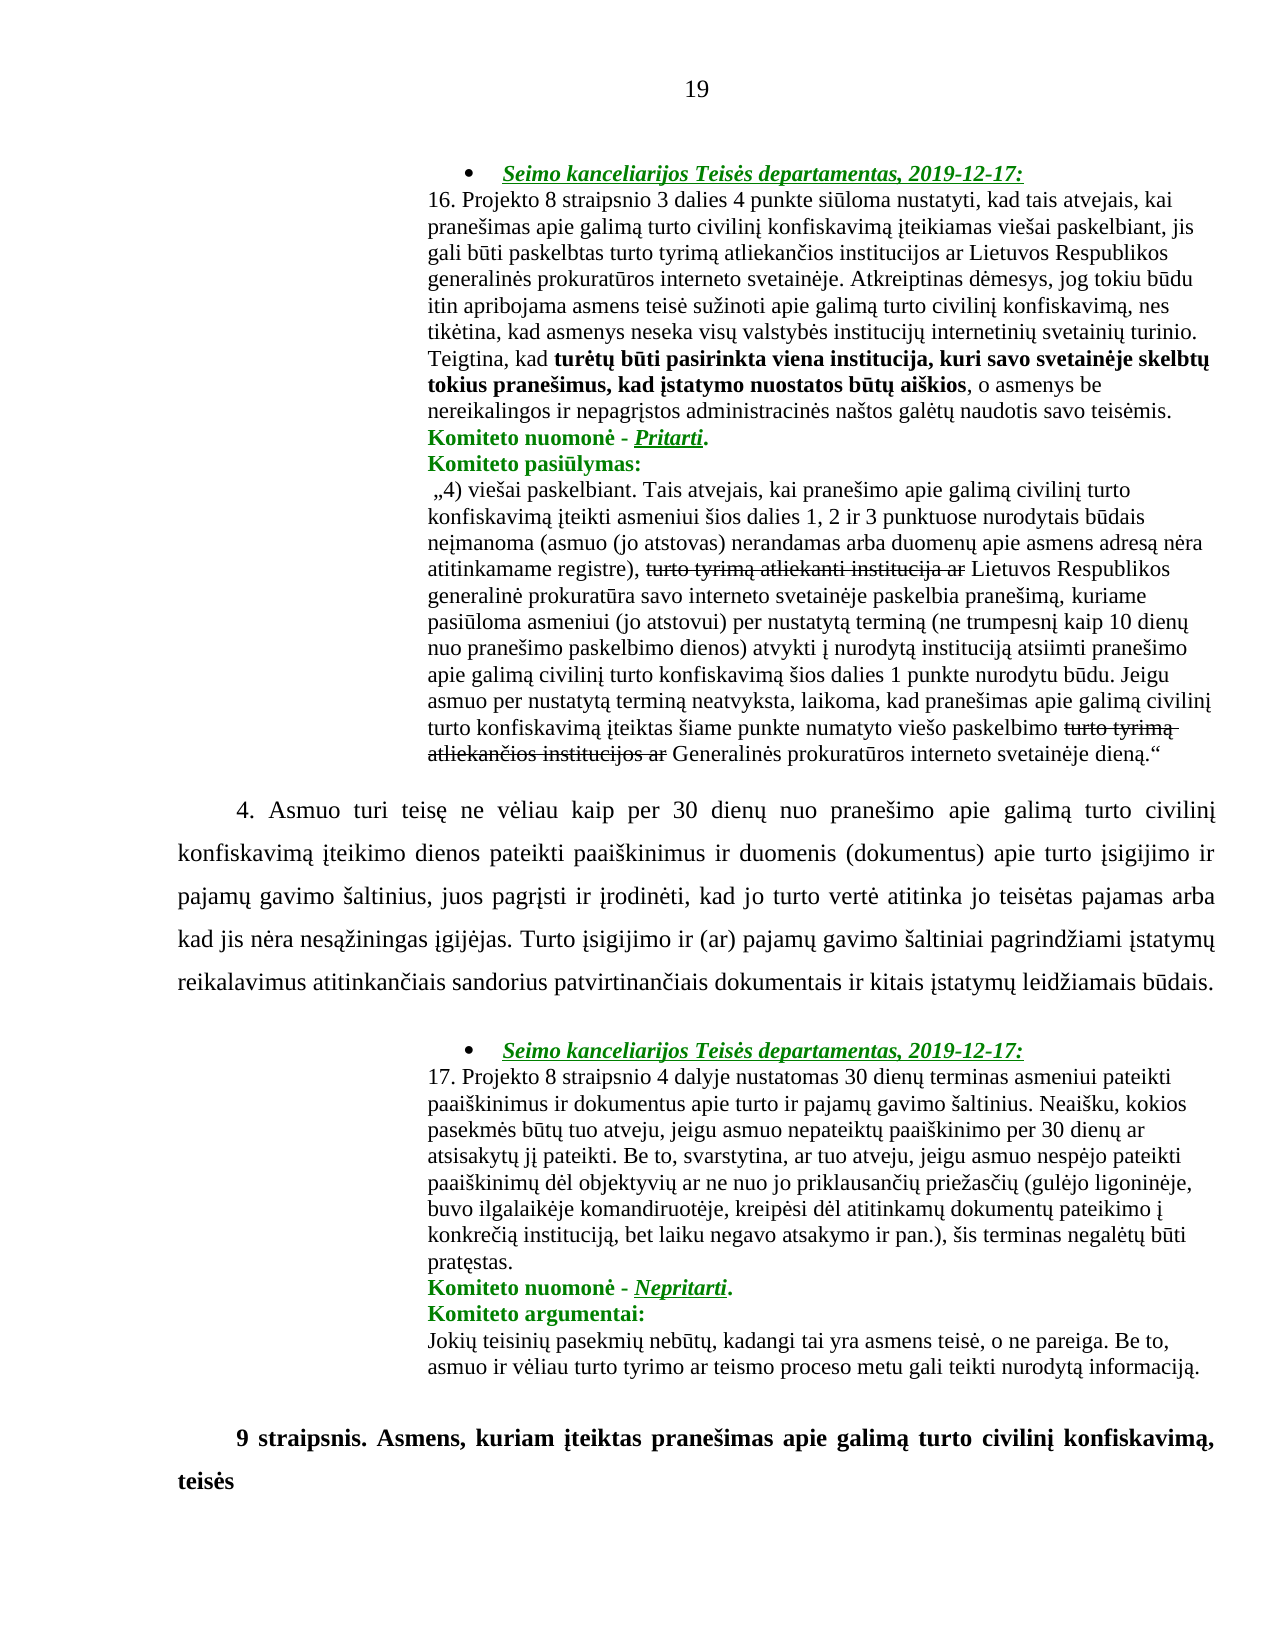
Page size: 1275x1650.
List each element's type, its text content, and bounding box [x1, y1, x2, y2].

text „4) viešai paskelbiant. Tais atvejais, kai pranešimo apie galimą civilinį turto konfiskavimą įteikti asmeniui šios dalies 1, 2 ir 3 punktuose nurodytais būdais neįmanoma (asmuo (jo atstovas) nerandamas arba duomenų apie asmens adresą nėra atitinkamame registre), turto tyrimą atliekanti institucija ar Lietuvos Respublikos generalinė prokuratūra savo interneto svetainėje paskelbia pranešimą, kuriame pasiūloma asmeniui (jo atstovui) per nustatytą terminą (ne trumpesnį kaip 10 dienų nuo pranešimo paskelbimo dienos) atvykti į nurodytą instituciją atsiimti pranešimo apie galimą civilinį turto konfiskavimą šios dalies 1 punkte nurodytu būdu. Jeigu asmuo per nustatytą terminą neatvyksta, laikoma, kad pranešimas apie galimą civilinį turto konfiskavimą įteiktas šiame punkte numatyto viešo paskelbimo turto tyrimą atliekančios institucijos ar Generalinės prokuratūros interneto svetainėje dieną.“ [427, 476, 1216, 766]
list Seimo kanceliarijos Teisės departamentas, 2019-12-17: [465, 160, 1216, 186]
text Komiteto nuomonė - Nepritarti. [427, 1274, 1216, 1301]
text 9 straipsnis. Asmens, kuriam įteiktas pranešimas apie galimą turto civilinį konfiskavimą, teisės [177, 1423, 1216, 1494]
text Komiteto argumentai: [427, 1301, 1216, 1327]
text Jokių teisinių pasekmių nebūtų, kadangi tai yra asmens teisė, o ne pareiga. Be to, asmuo ir vėliau turto tyrimo ar teismo proceso metu gali teikti nurodytą informaciją. [427, 1327, 1216, 1379]
text Komiteto nuomonė - Pritarti. [427, 424, 1216, 450]
text 16. Projekto 8 straipsnio 3 dalies 4 punkte siūloma nustatyti, kad tais atvejais, kai pranešimas apie galimą turto civilinį konfiskavimą įteikiamas viešai paskelbiant, jis gali būti paskelbtas turto tyrimą atliekančios institucijos ar Lietuvos Respublikos generalinės prokuratūros interneto svetainėje. Atkreiptinas dėmesys, jog tokiu būdu itin apribojama asmens teisė sužinoti apie galimą turto civilinį konfiskavimą, nes tikėtina, kad asmenys neseka visų valstybės institucijų internetinių svetainių turinio. Teigtina, kad turėtų būti pasirinkta viena institucija, kuri savo svetainėje skelbtų tokius pranešimus, kad įstatymo nuostatos būtų aiškios, o asmenys be nereikalingos ir nepagrįstos administracinės naštos galėtų naudotis savo teisėmis. [427, 186, 1216, 424]
text 4. Asmuo turi teisę ne vėliau kaip per 30 dienų nuo pranešimo apie galimą turto civilinį konfiskavimą įteikimo dienos pateikti paaiškinimus ir duomenis (dokumentus) apie turto įsigijimo ir pajamų gavimo šaltinius, juos pagrįsti ir įrodinėti, kad jo turto vertė atitinka jo teisėtas pajamas arba kad jis nėra nesąžiningas įgijėjas. Turto įsigijimo ir (ar) pajamų gavimo šaltiniai pagrindžiami įstatymų reikalavimus atitinkančiais sandorius patvirtinančiais dokumentais ir kitais įstatymų leidžiamais būdais. [177, 795, 1216, 996]
list Seimo kanceliarijos Teisės departamentas, 2019-12-17: [465, 1037, 1216, 1063]
text Komiteto pasiūlymas: [427, 450, 1216, 476]
text 17. Projekto 8 straipsnio 4 dalyje nustatomas 30 dienų terminas asmeniui pateikti paaiškinimus ir dokumentus apie turto ir pajamų gavimo šaltinius. Neaišku, kokios pasekmės būtų tuo atveju, jeigu asmuo nepateiktų paaiškinimo per 30 dienų ar atsisakytų jį pateikti. Be to, svarstytina, ar tuo atveju, jeigu asmuo nespėjo pateikti paaiškinimų dėl objektyvių ar ne nuo jo priklausančių priežasčių (gulėjo ligoninėje, buvo ilgalaikėje komandiruotėje, kreipėsi dėl atitinkamų dokumentų pateikimo į konkrečią instituciją, bet laiku negavo atsakymo ir pan.), šis terminas negalėtų būti pratęstas. [427, 1063, 1216, 1274]
